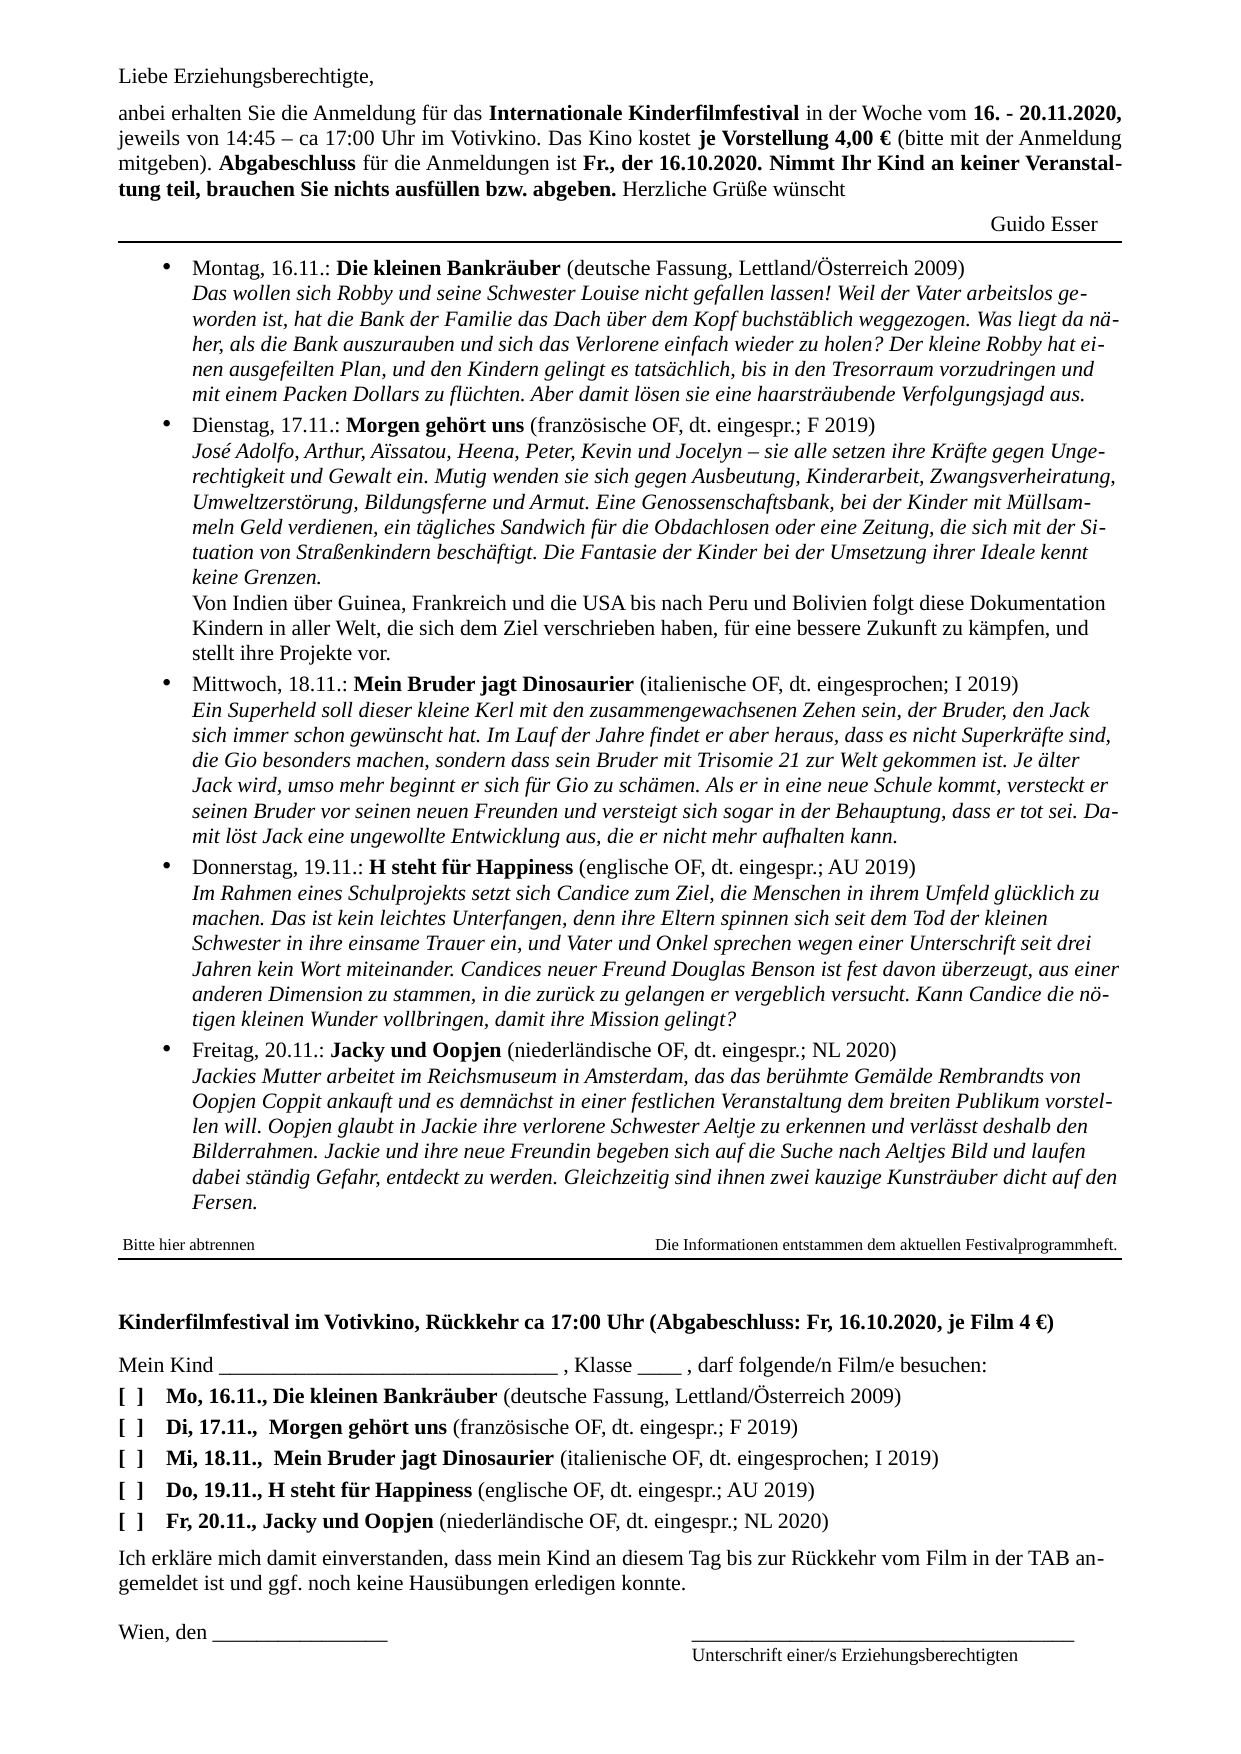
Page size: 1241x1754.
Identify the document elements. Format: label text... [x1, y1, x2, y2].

text Wien, den ________________ ___________________________________ Unterschrift einer/s Erziehungsberechtigten [118, 1619, 1122, 1666]
text Liebe Erziehungsberechtigte, [118, 63, 1122, 88]
text [ ] Mo, 16.11., Die kleinen Bankräuber (deutsche Fassung, Lettland/Österreich 2009) [118, 1383, 1122, 1408]
text Kinderfilmfestival im Votivkino, Rückkehr ca 17:00 Uhr (Abgabeschluss: Fr, 16.10.2020, je Film 4 €) [118, 1309, 1122, 1334]
list Montag, 16.11.: Die kleinen Bankräuber (deutsche Fassung, Lettland/Österreich 2009) Das wollen sich Robby und seine Schwester Louise nicht gefallen lassen! Weil der Vater arbeitslos ge­worden ist, hat die Bank der Familie das Dach über dem Kopf buchstäblich weggezogen. Was liegt da nä­her, als die Bank auszurauben und sich das Verlorene einfach wieder zu holen? Der kleine Robby hat ei­nen ausgefeilten Plan, und den Kindern gelingt es tatsächlich, bis in den Tresorraum vorzudringen und mit einem Packen Dollars zu flüchten. Aber damit lösen sie eine haarsträubende Verfolgungsjagd aus. [162, 254, 1122, 406]
text anbei erhalten Sie die Anmeldung für das Internationale Kinderfilmfestival in der Woche vom 16. - 20.11.2020, jeweils von 14:45 – ca 17:00 Uhr im Votivkino. Das Kino kostet je Vorstellung 4,00 € (bitte mit der Anmeldung mitgeben). Abgabeschluss für die Anmeldungen ist Fr., der 16.10.2020. Nimmt Ihr Kind an keiner Veranstal­tung teil, brauchen Sie nichts ausfüllen bzw. abge­ben. Herzliche Grüße wünscht [118, 100, 1122, 201]
text [ ] Fr, 20.11., Jacky und Oopjen (niederländische OF, dt. eingespr.; NL 2020) [118, 1508, 1122, 1533]
list Freitag, 20.11.: Jacky und Oopjen (niederländische OF, dt. eingespr.; NL 2020) Jackies Mutter arbeitet im Reichsmuseum in Amsterdam, das das berühmte Gemälde Rembrandts von Oopjen Coppit ankauft und es demnächst in einer festlichen Veranstaltung dem breiten Publikum vorstel­len will. Oopjen glaubt in Jackie ihre verlorene Schwester Aeltje zu erkennen und verlässt deshalb den Bilderrahmen. Jackie und ihre neue Freundin begeben sich auf die Suche nach Aeltjes Bild und laufen dabei ständig Gefahr, entdeckt zu werden. Gleichzeitig sind ihnen zwei kauzige Kunsträuber dicht auf den Fersen. [162, 1037, 1122, 1214]
text Ich erkläre mich damit einverstanden, dass mein Kind an diesem Tag bis zur Rückkehr vom Film in der TAB an­gemeldet ist und ggf. noch keine Hausübungen erledigen konnte. [118, 1545, 1122, 1595]
list Mittwoch, 18.11.: Mein Bruder jagt Dinosaurier (italienische OF, dt. eingesprochen; I 2019) Ein Superheld soll dieser kleine Kerl mit den zusammengewachsenen Zehen sein, der Bruder, den Jack sich immer schon gewünscht hat. Im Lauf der Jahre findet er aber heraus, dass es nicht Superkräfte sind, die Gio besonders machen, sondern dass sein Bruder mit Trisomie 21 zur Welt gekommen ist. Je älter Jack wird, umso mehr beginnt er sich für Gio zu schämen. Als er in eine neue Schule kommt, versteckt er seinen Bruder vor seinen neuen Freunden und versteigt sich sogar in der Behauptung, dass er tot sei. Da­mit löst Jack eine ungewollte Entwicklung aus, die er nicht mehr aufhalten kann. [162, 671, 1122, 848]
text [ ] Di, 17.11., Morgen gehört uns (französische OF, dt. eingespr.; F 2019) [118, 1414, 1122, 1439]
text [ ] Mi, 18.11., Mein Bruder jagt Dinosaurier (italienische OF, dt. eingesprochen; I 2019) [118, 1445, 1122, 1471]
text Mein Kind _______________________________ , Klasse ____ , darf folgende/n Film/e besuchen: [118, 1352, 1122, 1377]
text [ ] Do, 19.11., H steht für Happiness (englische OF, dt. eingespr.; AU 2019) [118, 1477, 1122, 1502]
text Bitte hier abtrennen Die Informationen entstammen dem aktuellen Festivalprogrammheft. [118, 1230, 1122, 1258]
list Donnerstag, 19.11.: H steht für Happiness (englische OF, dt. eingespr.; AU 2019) Im Rahmen eines Schulprojekts setzt sich Candice zum Ziel, die Menschen in ihrem Umfeld glücklich zu machen. Das ist kein leichtes Unterfangen, denn ihre Eltern spinnen sich seit dem Tod der kleinen Schwester in ihre einsame Trauer ein, und Vater und Onkel sprechen wegen einer Unterschrift seit drei Jahren kein Wort miteinander. Candices neuer Freund Douglas Benson ist fest davon überzeugt, aus einer anderen Dimension zu stammen, in die zurück zu gelangen er vergeblich versucht. Kann Candice die nö­tigen kleinen Wunder vollbringen, damit ihre Mission gelingt? [162, 854, 1122, 1031]
list Dienstag, 17.11.: Morgen gehört uns (französische OF, dt. eingespr.; F 2019) José Adolfo, Arthur, Aïssatou, Heena, Peter, Kevin und Jocelyn – sie alle setzen ihre Kräfte gegen Unge­rechtigkeit und Gewalt ein. Mutig wenden sie sich gegen Ausbeutung, Kinderarbeit, Zwangsverheiratung, Umweltzerstörung, Bildungsferne und Armut. Eine Genossenschaftsbank, bei der Kinder mit Müllsam­meln Geld verdienen, ein tägliches Sandwich für die Obdachlosen oder eine Zeitung, die sich mit der Si­tuation von Straßenkindern beschäftigt. Die Fantasie der Kinder bei der Umsetzung ihrer Ideale kennt keine Grenzen. Von Indien über Guinea, Frankreich und die USA bis nach Peru und Bolivien folgt diese Dokumentation Kindern in aller Welt, die sich dem Ziel verschrieben haben, für eine bessere Zukunft zu kämpfen, und stellt ihre Projekte vor. [162, 412, 1122, 665]
text Guido Esser [118, 207, 1122, 241]
